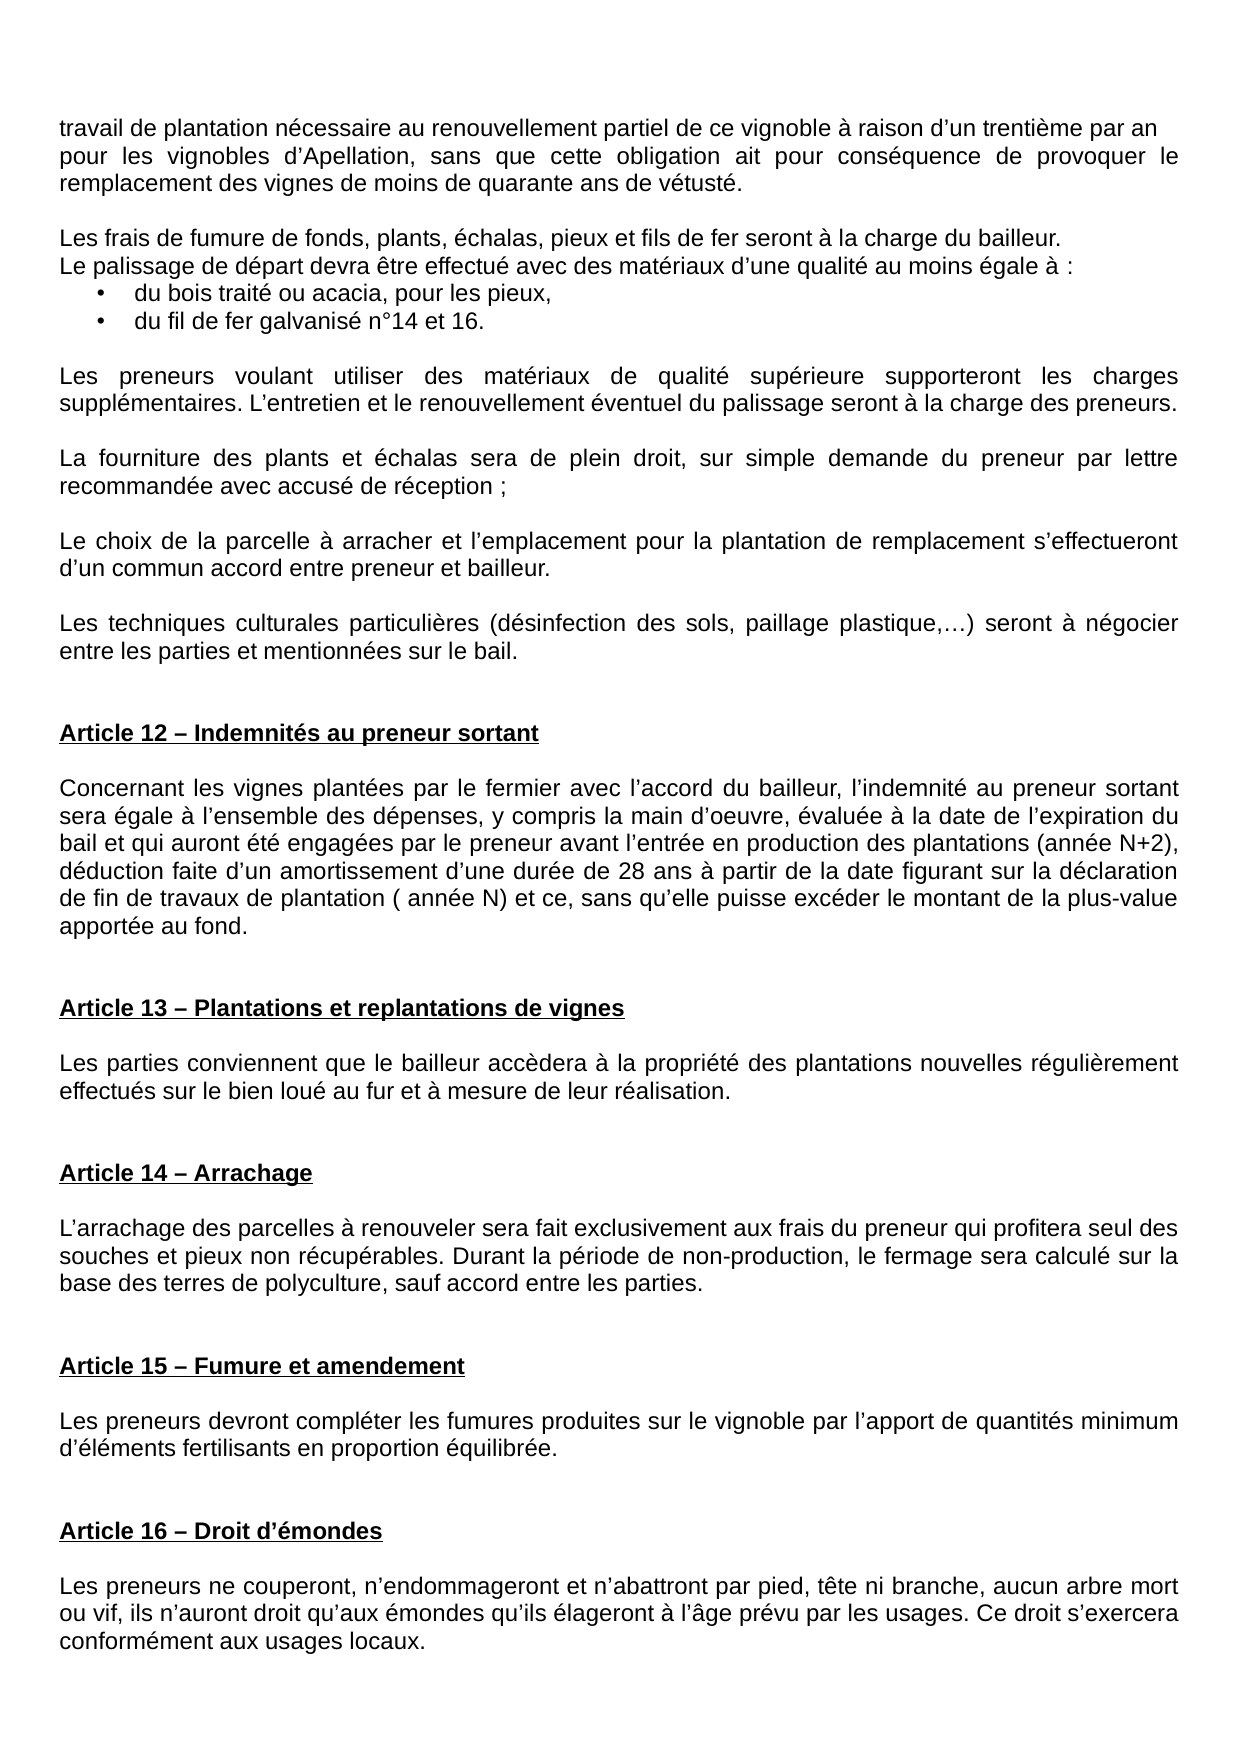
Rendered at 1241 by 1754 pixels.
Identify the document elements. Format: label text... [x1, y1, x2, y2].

text Concernant les vignes plantées par le fermier avec l’accord du bailleur, l’indemnité au preneur sortant sera égale à l’ensemble des dépenses, y compris la main d’oeuvre, évaluée à la date de l’expiration du bail et qui auront été engagées par le preneur avant l’entrée en production des plantations (année N+2), déduction faite d’un amortissement d’une durée de 28 ans à partir de la date figurant sur la déclaration de fin de travaux de plantation ( année N) et ce, sans qu’elle puisse excéder le montant de la plus-value apportée au fond. [59, 774, 1181, 939]
text Article 13 – Plantations et replantations de vignes [59, 994, 1181, 1022]
text Article 12 – Indemnités au preneur sortant [59, 719, 1181, 747]
text travail de plantation nécessaire au renouvellement partiel de ce vignoble à raison d’un trentième par an [59, 114, 1181, 142]
text Les frais de fumure de fonds, plants, échalas, pieux et fils de fer seront à la charge du bailleur. [59, 224, 1181, 252]
text Le choix de la parcelle à arracher et l’emplacement pour la plantation de remplacement s’effectueront d’un commun accord entre preneur et bailleur. [59, 527, 1181, 582]
list du fil de fer galvanisé n°14 et 16. [97, 307, 1181, 334]
text Article 15 – Fumure et amendement [59, 1352, 1181, 1379]
text Les preneurs voulant utiliser des matériaux de qualité supérieure supporteront les charges supplémentaires. L’entretien et le renouvellement éventuel du palissage seront à la charge des preneurs. [59, 362, 1181, 417]
text Les techniques culturales particulières (désinfection des sols, paillage plastique,…) seront à négocier entre les parties et mentionnées sur le bail. [59, 609, 1181, 664]
text Les parties conviennent que le bailleur accèdera à la propriété des plantations nouvelles régulièrement effectués sur le bien loué au fur et à mesure de leur réalisation. [59, 1049, 1181, 1104]
text Les preneurs devront compléter les fumures produites sur le vignoble par l’apport de quantités minimum d’éléments fertilisants en proportion équilibrée. [59, 1407, 1181, 1462]
text Les preneurs ne couperont, n’endommageront et n’abattront par pied, tête ni branche, aucun arbre mort ou vif, ils n’auront droit qu’aux émondes qu’ils élageront à l’âge prévu par les usages. Ce droit s’exercera conformément aux usages locaux. [59, 1572, 1181, 1654]
text L’arrachage des parcelles à renouveler sera fait exclusivement aux frais du preneur qui profitera seul des souches et pieux non récupérables. Durant la période de non-production, le fermage sera calculé sur la base des terres de polyculture, sauf accord entre les parties. [59, 1214, 1181, 1297]
text La fourniture des plants et échalas sera de plein droit, sur simple demande du preneur par lettre recommandée avec accusé de réception ; [59, 444, 1181, 499]
text Article 14 – Arrachage [59, 1159, 1181, 1187]
text Article 16 – Droit d’émondes [59, 1517, 1181, 1544]
text Le palissage de départ devra être effectué avec des matériaux d’une qualité au moins égale à : [59, 252, 1181, 279]
text pour les vignobles d’Apellation, sans que cette obligation ait pour conséquence de provoquer le remplacement des vignes de moins de quarante ans de vétusté. [59, 142, 1181, 197]
list du bois traité ou acacia, pour les pieux, [97, 279, 1181, 307]
